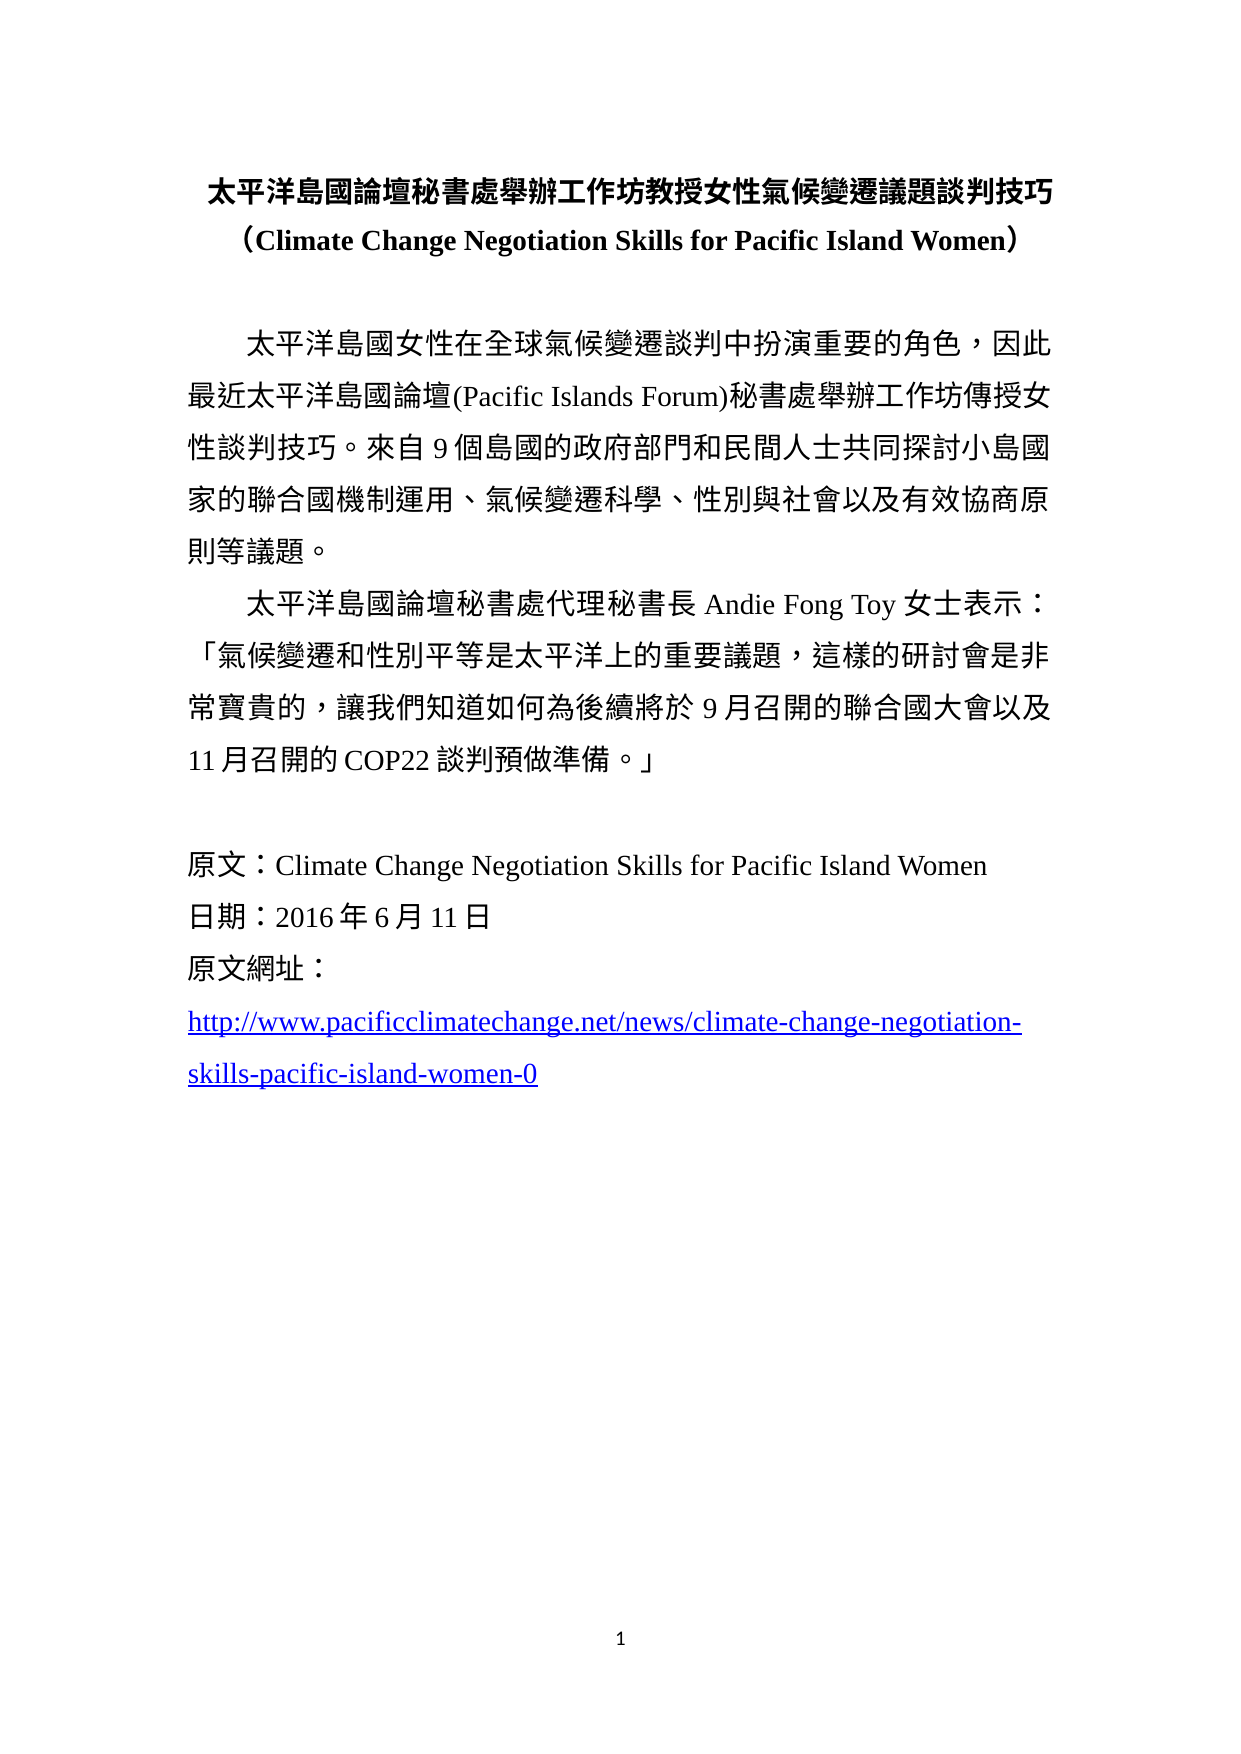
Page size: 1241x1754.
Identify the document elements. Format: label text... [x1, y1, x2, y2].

text （Climate Change Negotiation Skills for Pacific Island Women） [158, 212, 1103, 260]
text 太平洋島國女性在全球氣候變遷談判中扮演重要的角色，因此最近太平洋島國論壇(Pacific Islands Forum)秘書處舉辦工作坊傳授女性談判技巧。來自9個島國的政府部門和民間人士共同探討小島國家的聯合國機制運用、氣候變遷科學、性別與社會以及有效協商原則等議題。 [187, 312, 1053, 573]
text 原文：Climate Change Negotiation Skills for Pacific Island Women [188, 833, 1053, 885]
text 太平洋島國論壇秘書處代理秘書長Andie Fong Toy女士表示：「氣候變遷和性別平等是太平洋上的重要議題，這樣的研討會是非常寶貴的，讓我們知道如何為後續將於9月召開的聯合國大會以及11月召開的COP22談判預做準備。」 [187, 573, 1053, 781]
text 太平洋島國論壇秘書處舉辦工作坊教授女性氣候變遷議題談判技巧 [158, 164, 1103, 212]
text 日期：2016年6月11日 [188, 885, 1053, 937]
text 原文網址： [188, 937, 1053, 989]
text http://www.pacificclimatechange.net/news/climate-change-negotiation-skills-pacific-island-women-0 [188, 989, 1053, 1094]
